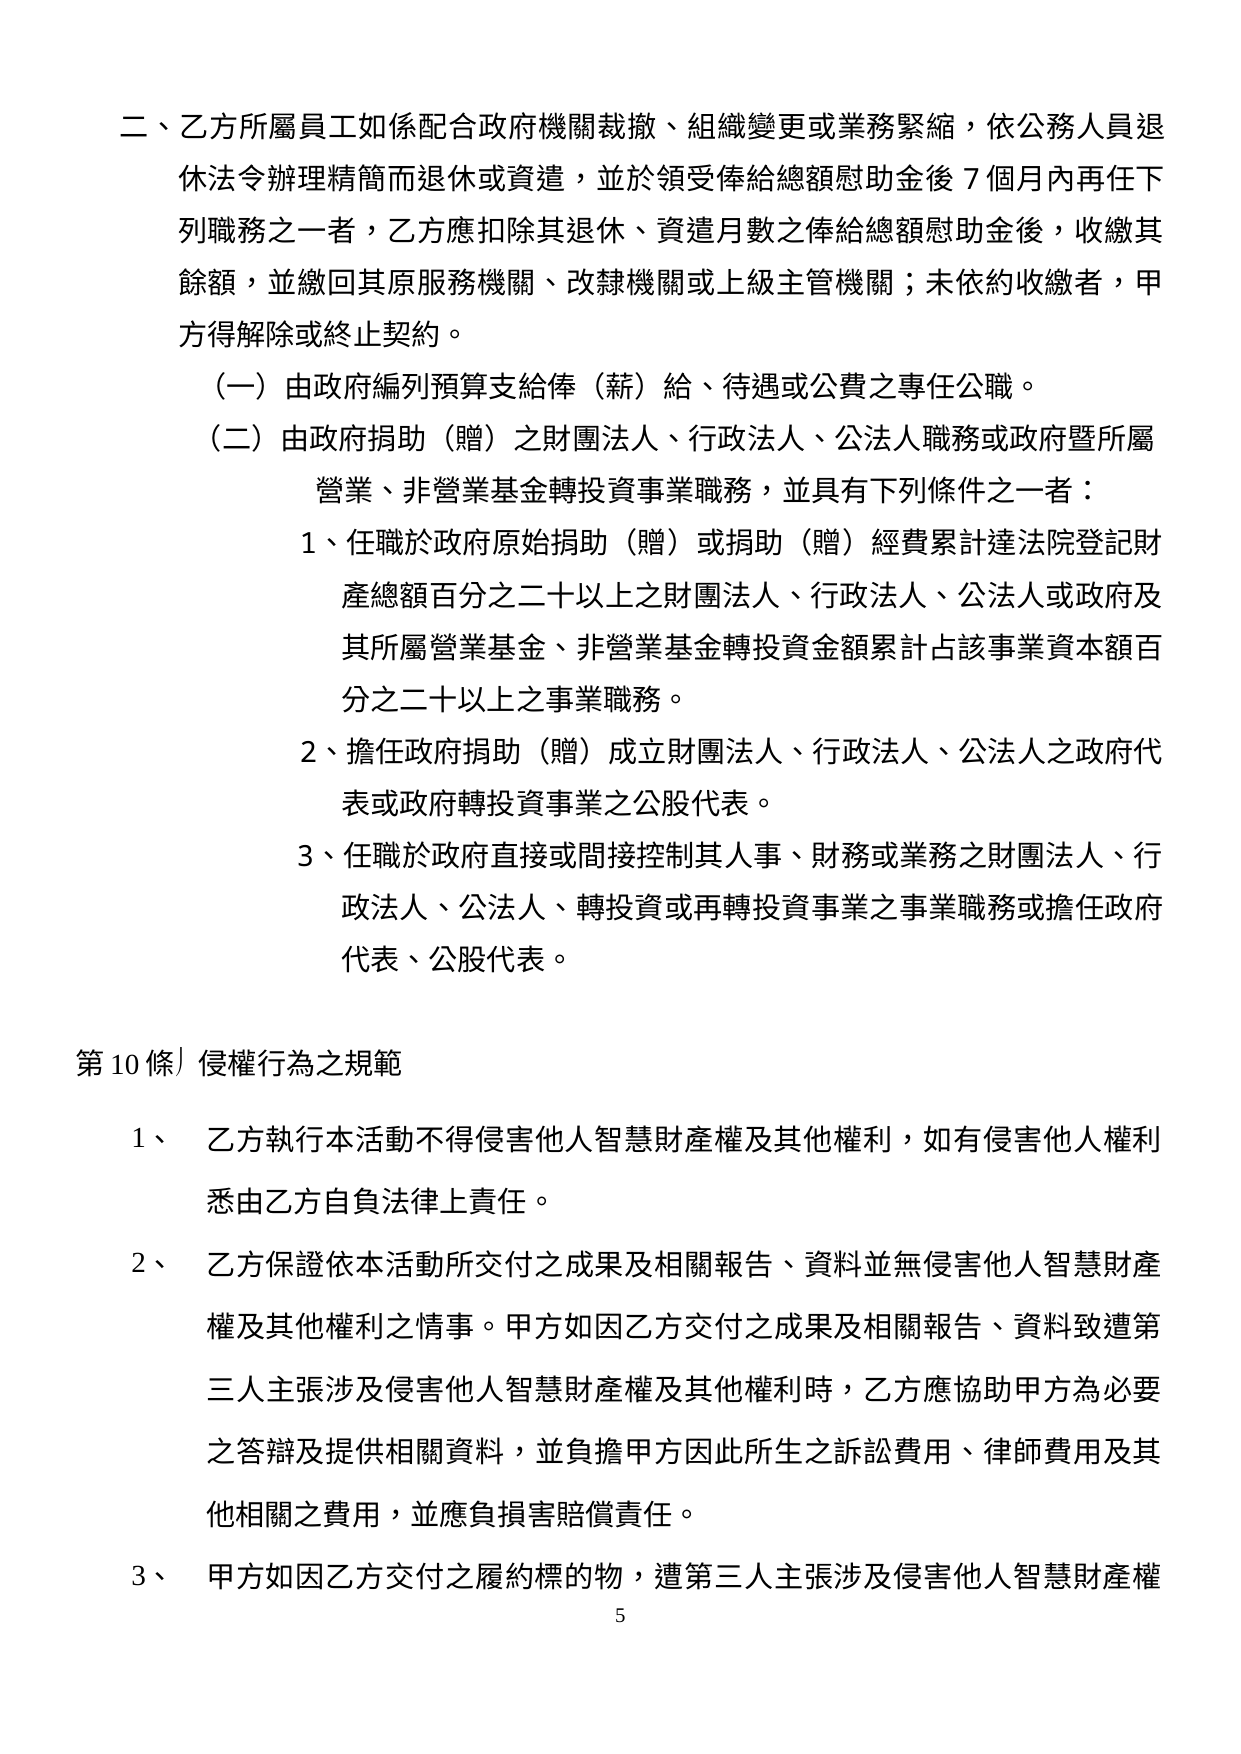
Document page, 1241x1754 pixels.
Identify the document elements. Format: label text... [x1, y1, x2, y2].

text 二、乙方所屬員工如係配合政府機關裁撤、組織變更或業務緊縮，依公務人員退休法令辦理精簡而退休或資遣，並於領受俸給總額慰助金後7個月內再任下列職務之一者，乙方應扣除其退休、資遣月數之俸給總額慰助金後，收繳其餘額，並繳回其原服務機關、改隸機關或上級主管機關；未依約收繳者，甲方得解除或終止契約。 [119, 96, 1165, 356]
list 乙方保證依本活動所交付之成果及相關報告、資料並無侵害他人智慧財產權及其他權利之情事。甲方如因乙方交付之成果及相關報告、資料致遭第三人主張涉及侵害他人智慧財產權及其他權利時，乙方應協助甲方為必要之答辯及提供相關資料，並負擔甲方因此所生之訴訟費用、律師費用及其他相關之費用，並應負損害賠償責任。 [131, 1221, 1163, 1533]
text （二）由政府捐助（贈）之財團法人、行政法人、公法人職務或政府暨所屬 [193, 408, 1165, 460]
list 乙方執行本活動不得侵害他人智慧財產權及其他權利，如有侵害他人權利，悉由乙方自負法律上責任。 [131, 1096, 1163, 1221]
text 第10條 侵權行為之規範 [75, 1033, 1165, 1085]
text 營業、非營業基金轉投資事業職務，並具有下列條件之一者： [193, 460, 1165, 512]
text 2、擔任政府捐助（贈）成立財團法人、行政法人、公法人之政府代表或政府轉投資事業之公股代表。 [282, 721, 1165, 825]
list 甲方如因乙方交付之履約標的物，遭第三人主張涉及侵害他人智慧財產權 [131, 1533, 1163, 1596]
text （一）由政府編列預算支給俸（薪）給、待遇或公費之專任公職。 [162, 356, 1165, 408]
text 3、任職於政府直接或間接控制其人事、財務或業務之財團法人、行政法人、公法人、轉投資或再轉投資事業之事業職務或擔任政府代表、公股代表。 [296, 825, 1165, 981]
text 1、任職於政府原始捐助（贈）或捐助（贈）經費累計達法院登記財產總額百分之二十以上之財團法人、行政法人、公法人或政府及其所屬營業基金、非營業基金轉投資金額累計占該事業資本額百分之二十以上之事業職務。 [282, 512, 1165, 721]
